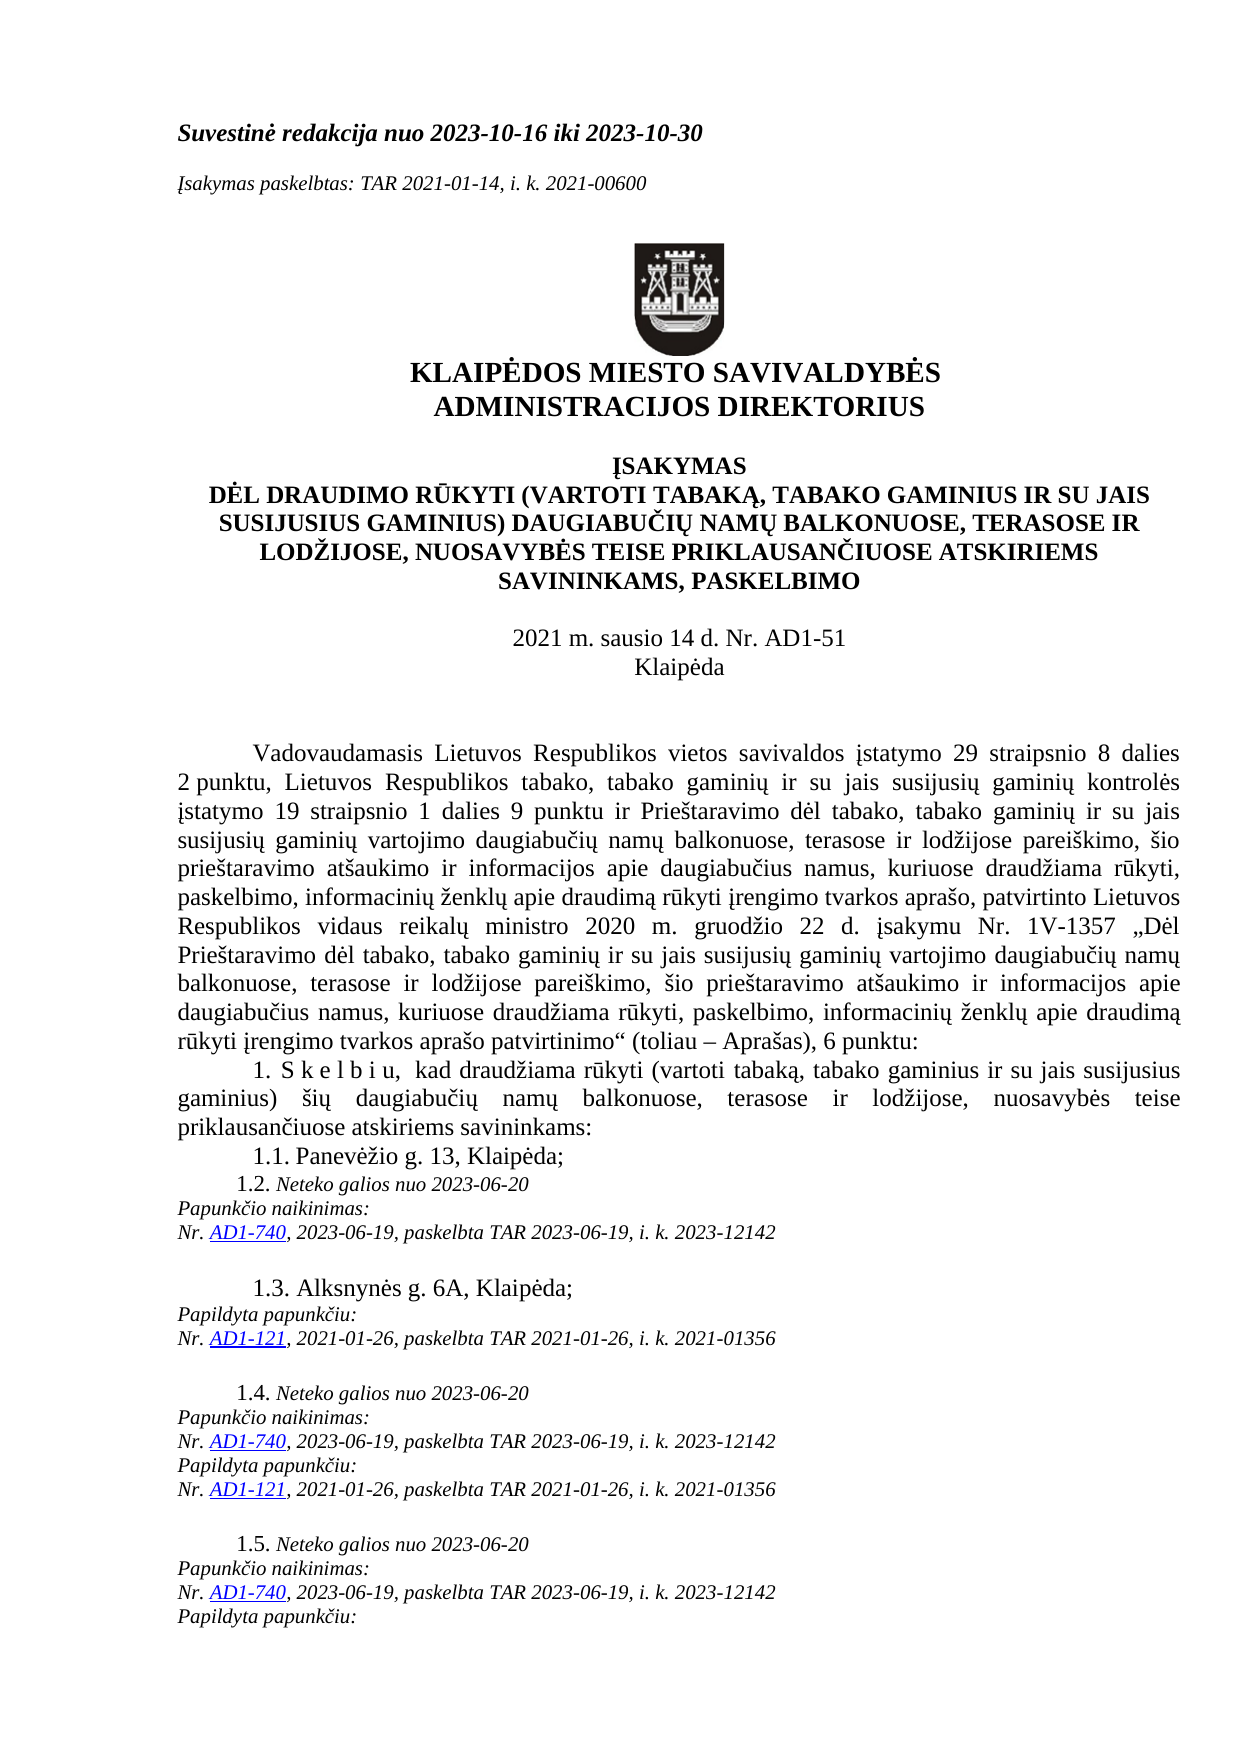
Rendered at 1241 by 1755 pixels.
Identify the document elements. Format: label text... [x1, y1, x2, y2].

text Papildyta papunkčiu: [177, 1604, 1181, 1628]
text Klaipėda [177, 652, 1181, 681]
text DĖL DRAUDIMO RŪKYTI (VARTOTI TABAKĄ, TABAKO GAMINIUS IR SU JAIS SUSIJUSIUS GAMINIUS) DAUGIABUČIŲ NAMŲ BALKONUOSE, TERASOSE IR LODŽIJOSE, NUOSAVYBĖS TEISE PRIKLAUSANČIUOSE ATSKIRIEMS SAVININKAMS, PASKELBIMO [177, 480, 1181, 595]
text Nr. AD1-740, 2023-06-19, paskelbta TAR 2023-06-19, i. k. 2023-12142 [177, 1580, 1181, 1604]
text Nr. AD1-740, 2023-06-19, paskelbta TAR 2023-06-19, i. k. 2023-12142 [177, 1220, 1181, 1244]
text Papildyta papunkčiu: [177, 1302, 1181, 1326]
text KLAIPĖDOS MIESTO SAVIVALDYBĖS [177, 355, 1181, 389]
text 1.3. Alksnynės g. 6A, Klaipėda; [177, 1273, 1181, 1302]
text Įsakymas paskelbtas: TAR 2021-01-14, i. k. 2021-00600 [177, 171, 1181, 195]
text 1.2. Neteko galios nuo 2023-06-20 [177, 1170, 1181, 1196]
text 1.5. Neteko galios nuo 2023-06-20 [177, 1530, 1181, 1556]
text 2021 m. sausio 14 d. Nr. AD1-51 [177, 623, 1181, 652]
text Papunkčio naikinimas: [177, 1196, 1181, 1220]
text 1. Skelbiu, kad draudžiama rūkyti (vartoti tabaką, tabako gaminius ir su jais susijusius gaminius) šių daugiabučių namų balkonuose, terasose ir lodžijose, nuosavybės teise priklausančiuose atskiriems savininkams: [177, 1055, 1181, 1141]
text ADMINISTRACIJOS DIREKTORIUS [177, 389, 1181, 422]
text Suvestinė redakcija nuo 2023-10-16 iki 2023-10-30 [177, 118, 1181, 147]
text ĮSAKYMAS [177, 451, 1181, 480]
text Nr. AD1-121, 2021-01-26, paskelbta TAR 2021-01-26, i. k. 2021-01356 [177, 1326, 1181, 1350]
text 1.4. Neteko galios nuo 2023-06-20 [177, 1378, 1181, 1405]
text Nr. AD1-740, 2023-06-19, paskelbta TAR 2023-06-19, i. k. 2023-12142 [177, 1429, 1181, 1453]
text 1.1. Panevėžio g. 13, Klaipėda; [177, 1141, 1181, 1170]
text Vadovaudamasis Lietuvos Respublikos vietos savivaldos įstatymo 29 straipsnio 8 dalies 2 punktu, Lietuvos Respublikos tabako, tabako gaminių ir su jais susijusių gaminių kontrolės įstatymo 19 straipsnio 1 dalies 9 punktu ir Prieštaravimo dėl tabako, tabako gaminių ir su jais susijusių gaminių vartojimo daugiabučių namų balkonuose, terasose ir lodžijose pareiškimo, šio prieštaravimo atšaukimo ir informacijos apie daugiabučius namus, kuriuose draudžiama rūkyti, paskelbimo, informacinių ženklų apie draudimą rūkyti įrengimo tvarkos aprašo, patvirtinto Lietuvos Respublikos vidaus reikalų ministro 2020 m. gruodžio 22 d. įsakymu Nr. 1V-1357 „Dėl Prieštaravimo dėl tabako, tabako gaminių ir su jais susijusių gaminių vartojimo daugiabučių namų balkonuose, terasose ir lodžijose pareiškimo, šio prieštaravimo atšaukimo ir informacijos apie daugiabučius namus, kuriuose draudžiama rūkyti, paskelbimo, informacinių ženklų apie draudimą rūkyti įrengimo tvarkos aprašo patvirtinimo“ (toliau – Aprašas), 6 punktu: [177, 738, 1181, 1055]
text Nr. AD1-121, 2021-01-26, paskelbta TAR 2021-01-26, i. k. 2021-01356 [177, 1477, 1181, 1501]
text Papunkčio naikinimas: [177, 1405, 1181, 1429]
text Papildyta papunkčiu: [177, 1453, 1181, 1477]
text Papunkčio naikinimas: [177, 1556, 1181, 1580]
